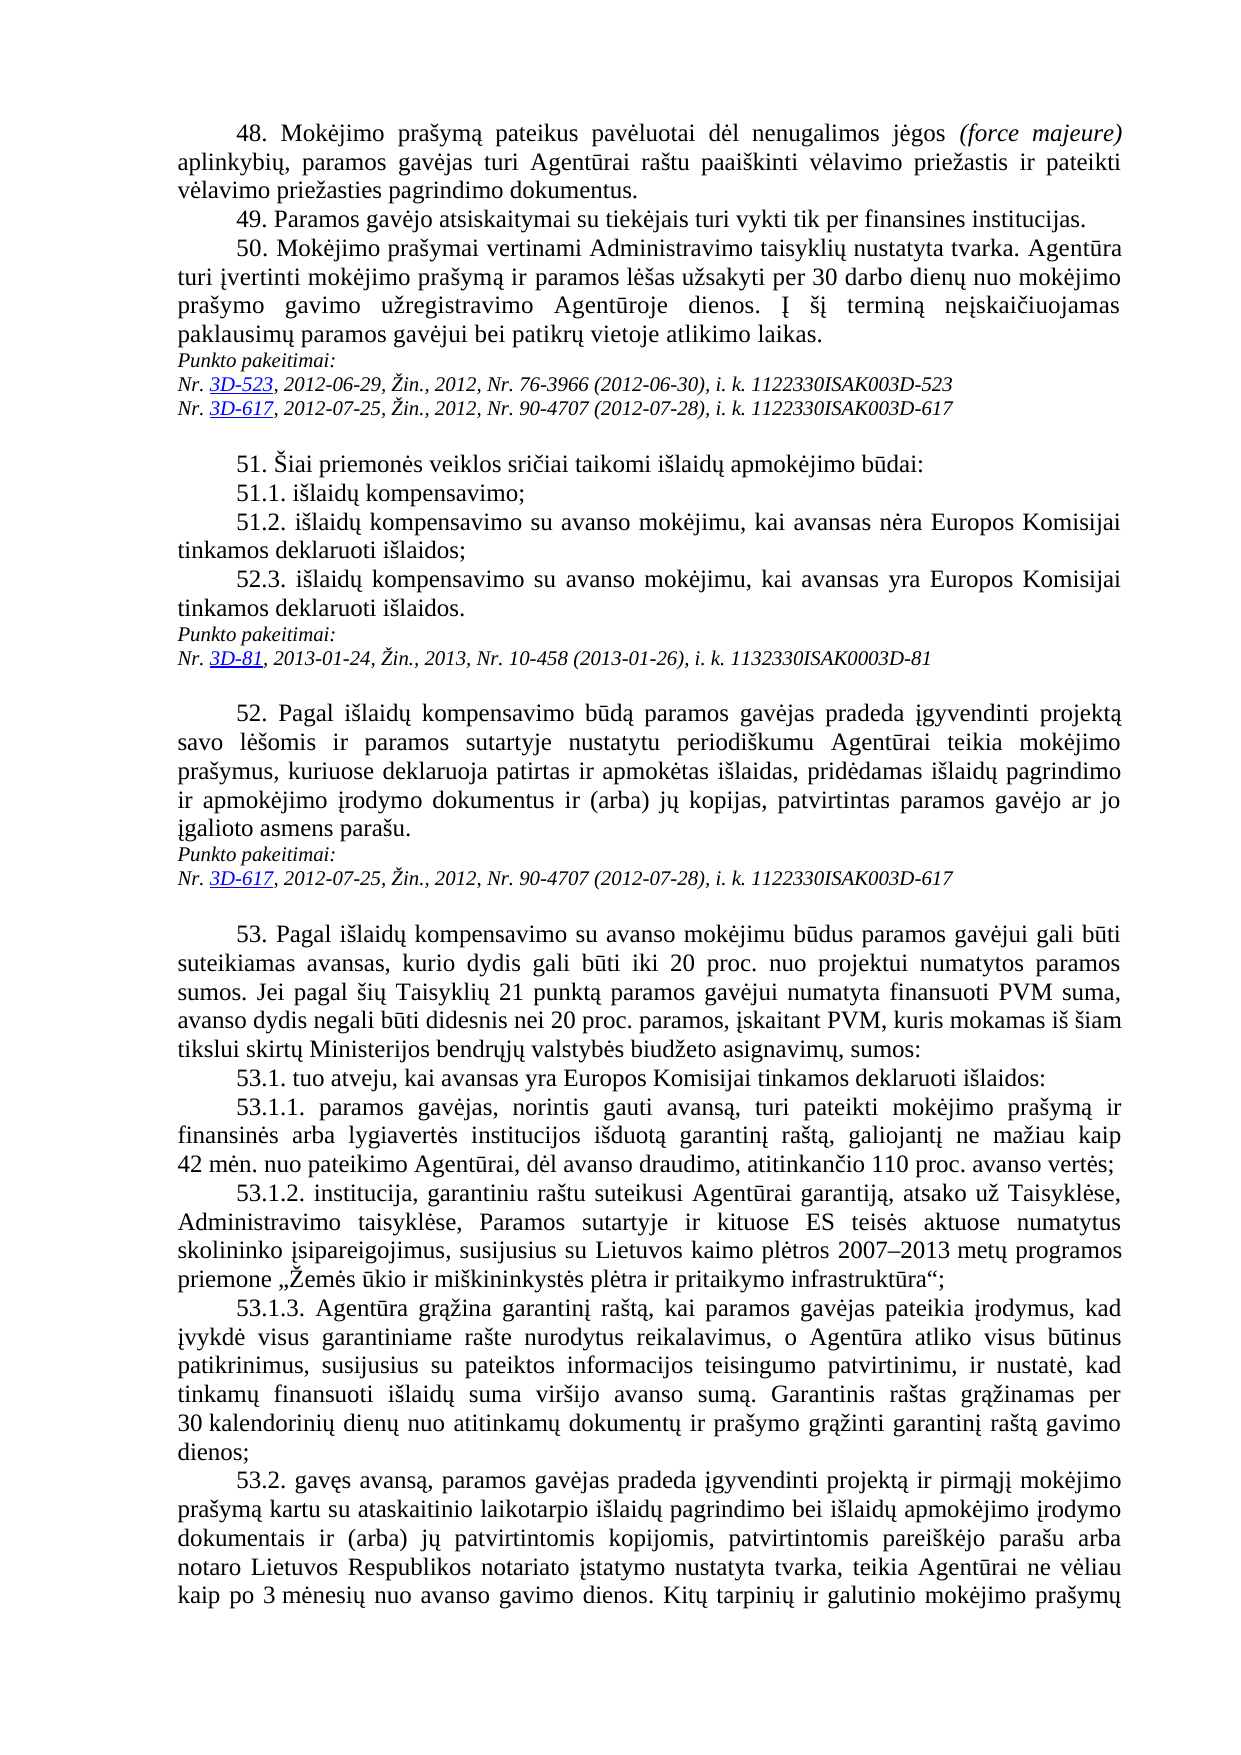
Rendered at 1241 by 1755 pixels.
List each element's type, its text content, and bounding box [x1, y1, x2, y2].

text 53. Pagal išlaidų kompensavimo su avanso mokėjimu būdus paramos gavėjui gali būti suteikiamas avansas, kurio dydis gali būti iki 20 proc. nuo projektui numatytos paramos sumos. Jei pagal šių Taisyklių 21 punktą paramos gavėjui numatyta finansuoti PVM suma, avanso dydis negali būti didesnis nei 20 proc. paramos, įskaitant PVM, kuris mokamas iš šiam tikslui skirtų Ministerijos bendrųjų valstybės biudžeto asignavimų, sumos: [177, 919, 1122, 1063]
text 48. Mokėjimo prašymą pateikus pavėluotai dėl nenugalimos jėgos (force majeure) aplinkybių, paramos gavėjas turi Agentūrai raštu paaiškinti vėlavimo priežastis ir pateikti vėlavimo priežasties pagrindimo dokumentus. [177, 118, 1122, 204]
text 51. Šiai priemonės veiklos sričiai taikomi išlaidų apmokėjimo būdai: [177, 449, 1122, 478]
text 52. Pagal išlaidų kompensavimo būdą paramos gavėjas pradeda įgyvendinti projektą savo lėšomis ir paramos sutartyje nustatytu periodiškumu Agentūrai teikia mokėjimo prašymus, kuriuose deklaruoja patirtas ir apmokėtas išlaidas, pridėdamas išlaidų pagrindimo ir apmokėjimo įrodymo dokumentus ir (arba) jų kopijas, patvirtintas paramos gavėjo ar jo įgalioto asmens parašu. [177, 698, 1122, 842]
text 51.1. išlaidų kompensavimo; [177, 478, 1122, 507]
text 50. Mokėjimo prašymai vertinami Administravimo taisyklių nustatyta tvarka. Agentūra turi įvertinti mokėjimo prašymą ir paramos lėšas užsakyti per 30 darbo dienų nuo mokėjimo prašymo gavimo užregistravimo Agentūroje dienos. Į šį terminą neįskaičiuojamas paklausimų paramos gavėjui bei patikrų vietoje atlikimo laikas. [177, 233, 1122, 348]
text 53.1.1. paramos gavėjas, norintis gauti avansą, turi pateikti mokėjimo prašymą ir finansinės arba lygiavertės institucijos išduotą garantinį raštą, galiojantį ne mažiau kaip 42 mėn. nuo pateikimo Agentūrai, dėl avanso draudimo, atitinkančio 110 proc. avanso vertės; [177, 1092, 1122, 1178]
text Nr. 3D-523, 2012-06-29, Žin., 2012, Nr. 76-3966 (2012-06-30), i. k. 1122330ISAK003D-523 [177, 372, 1122, 396]
text Punkto pakeitimai: [177, 622, 1122, 646]
text Punkto pakeitimai: [177, 348, 1122, 372]
text 53.1.2. institucija, garantiniu raštu suteikusi Agentūrai garantiją, atsako už Taisyklėse, Administravimo taisyklėse, Paramos sutartyje ir kituose ES teisės aktuose numatytus skolininko įsipareigojimus, susijusius su Lietuvos kaimo plėtros 2007–2013 metų programos priemone „Žemės ūkio ir miškininkystės plėtra ir pritaikymo infrastruktūra“; [177, 1178, 1122, 1293]
text Nr. 3D-617, 2012-07-25, Žin., 2012, Nr. 90-4707 (2012-07-28), i. k. 1122330ISAK003D-617 [177, 396, 1122, 420]
text Nr. 3D-81, 2013-01-24, Žin., 2013, Nr. 10-458 (2013-01-26), i. k. 1132330ISAK0003D-81 [177, 646, 1122, 670]
text 52.3. išlaidų kompensavimo su avanso mokėjimu, kai avansas yra Europos Komisijai tinkamos deklaruoti išlaidos. [177, 564, 1122, 622]
text Punkto pakeitimai: [177, 842, 1122, 866]
text 51.2. išlaidų kompensavimo su avanso mokėjimu, kai avansas nėra Europos Komisijai tinkamos deklaruoti išlaidos; [177, 507, 1122, 564]
text 53.1. tuo atveju, kai avansas yra Europos Komisijai tinkamos deklaruoti išlaidos: [177, 1063, 1122, 1092]
text 53.2. gavęs avansą, paramos gavėjas pradeda įgyvendinti projektą ir pirmąjį mokėjimo prašymą kartu su ataskaitinio laikotarpio išlaidų pagrindimo bei išlaidų apmokėjimo įrodymo dokumentais ir (arba) jų patvirtintomis kopijomis, patvirtintomis pareiškėjo parašu arba notaro Lietuvos Respublikos notariato įstatymo nustatyta tvarka, teikia Agentūrai ne vėliau kaip po 3 mėnesių nuo avanso gavimo dienos. Kitų tarpinių ir galutinio mokėjimo prašymų [177, 1465, 1122, 1609]
text 53.1.3. Agentūra grąžina garantinį raštą, kai paramos gavėjas pateikia įrodymus, kad įvykdė visus garantiniame rašte nurodytus reikalavimus, o Agentūra atliko visus būtinus patikrinimus, susijusius su pateiktos informacijos teisingumo patvirtinimu, ir nustatė, kad tinkamų finansuoti išlaidų suma viršijo avanso sumą. Garantinis raštas grąžinamas per 30 kalendorinių dienų nuo atitinkamų dokumentų ir prašymo grąžinti garantinį raštą gavimo dienos; [177, 1293, 1122, 1465]
text 49. Paramos gavėjo atsiskaitymai su tiekėjais turi vykti tik per finansines institucijas. [177, 204, 1122, 233]
text Nr. 3D-617, 2012-07-25, Žin., 2012, Nr. 90-4707 (2012-07-28), i. k. 1122330ISAK003D-617 [177, 866, 1122, 890]
